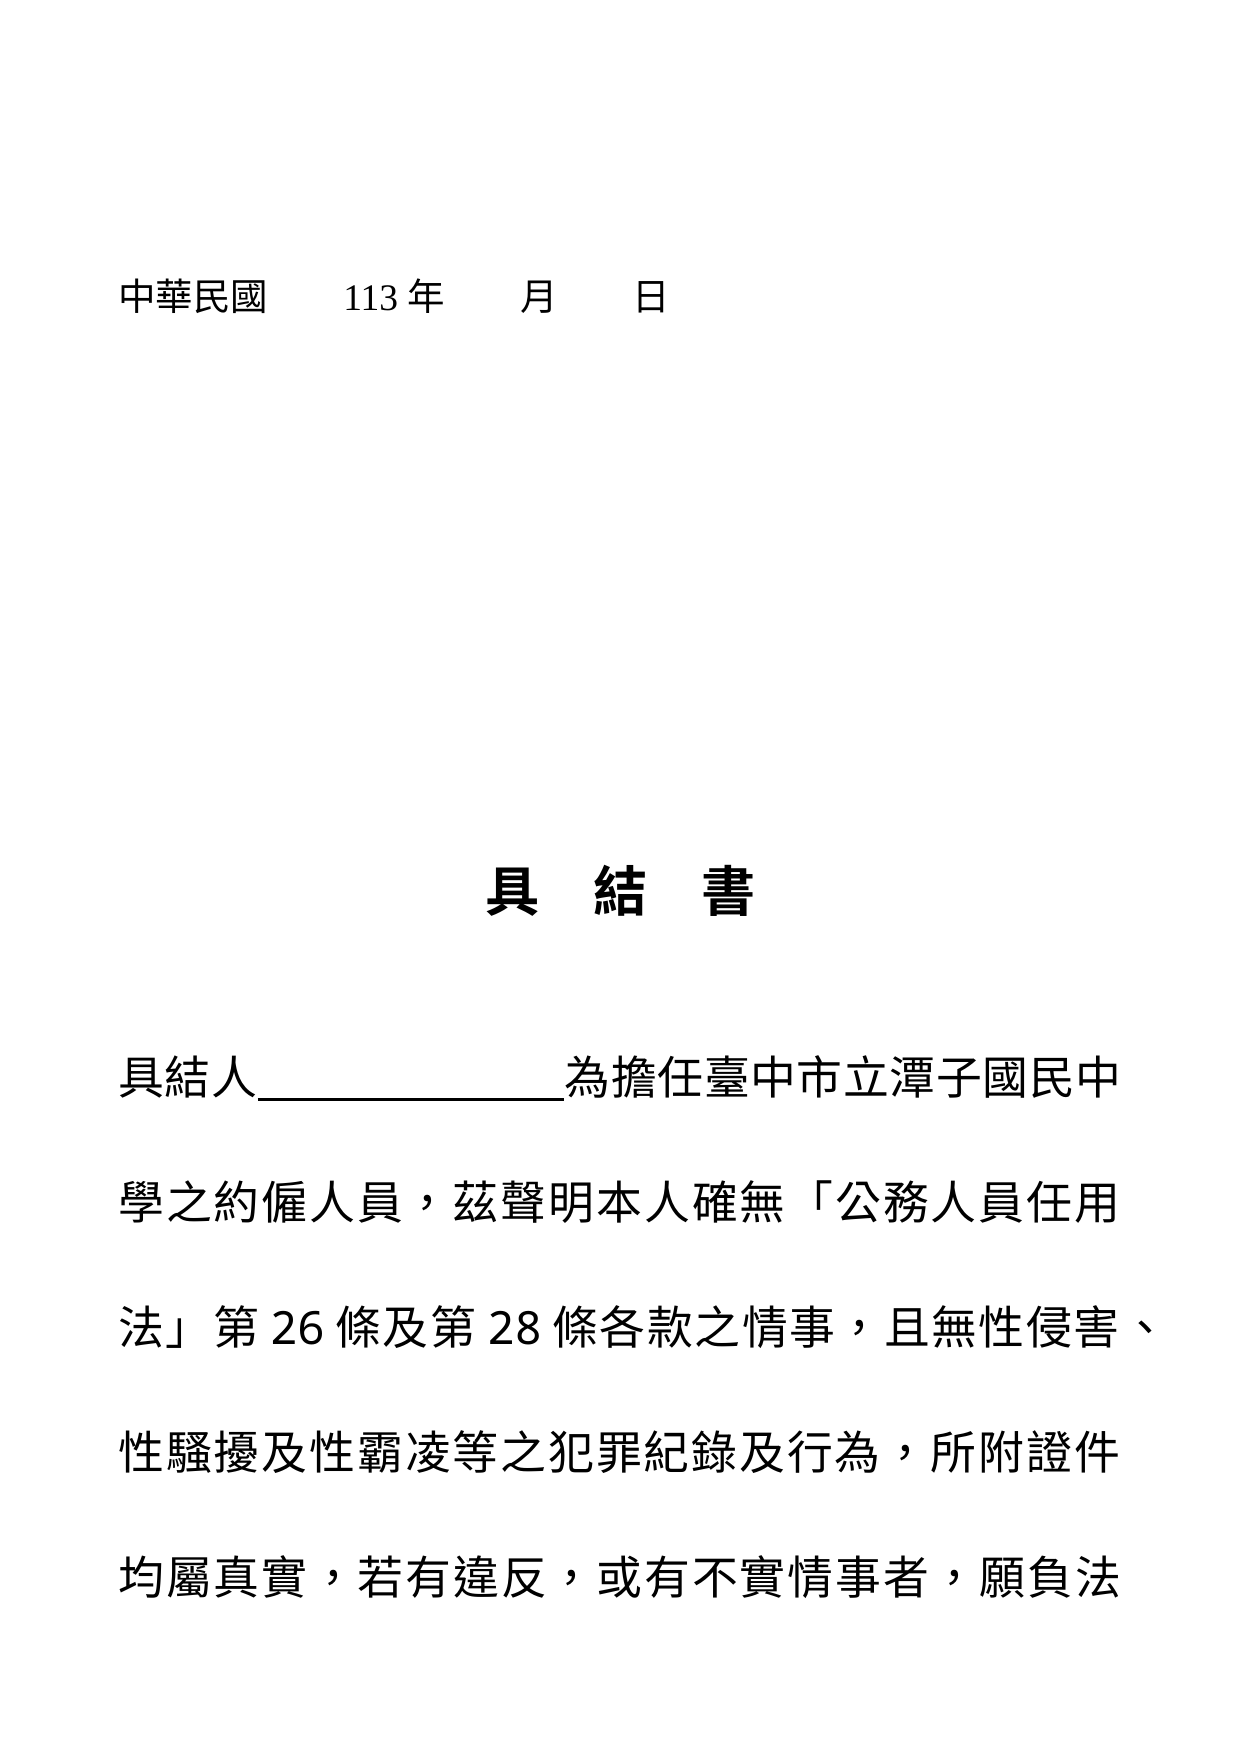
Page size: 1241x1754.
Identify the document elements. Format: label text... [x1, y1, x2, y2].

text 中華民國 113 年 月 日 [118, 252, 1122, 314]
text 具結人 為擔任臺中市立潭子國民中學之約僱人員，茲聲明本人確無「公務人員任用法」第26條及第28條各款之情事，且無性侵害、性騷擾及性霸凌等之犯罪紀錄及行為，所附證件均屬真實，若有違反，或有不實情事者，願負法律及契約責任，特立具結書為證。 [118, 1002, 1122, 1627]
text 具 結 書 [118, 814, 1122, 939]
